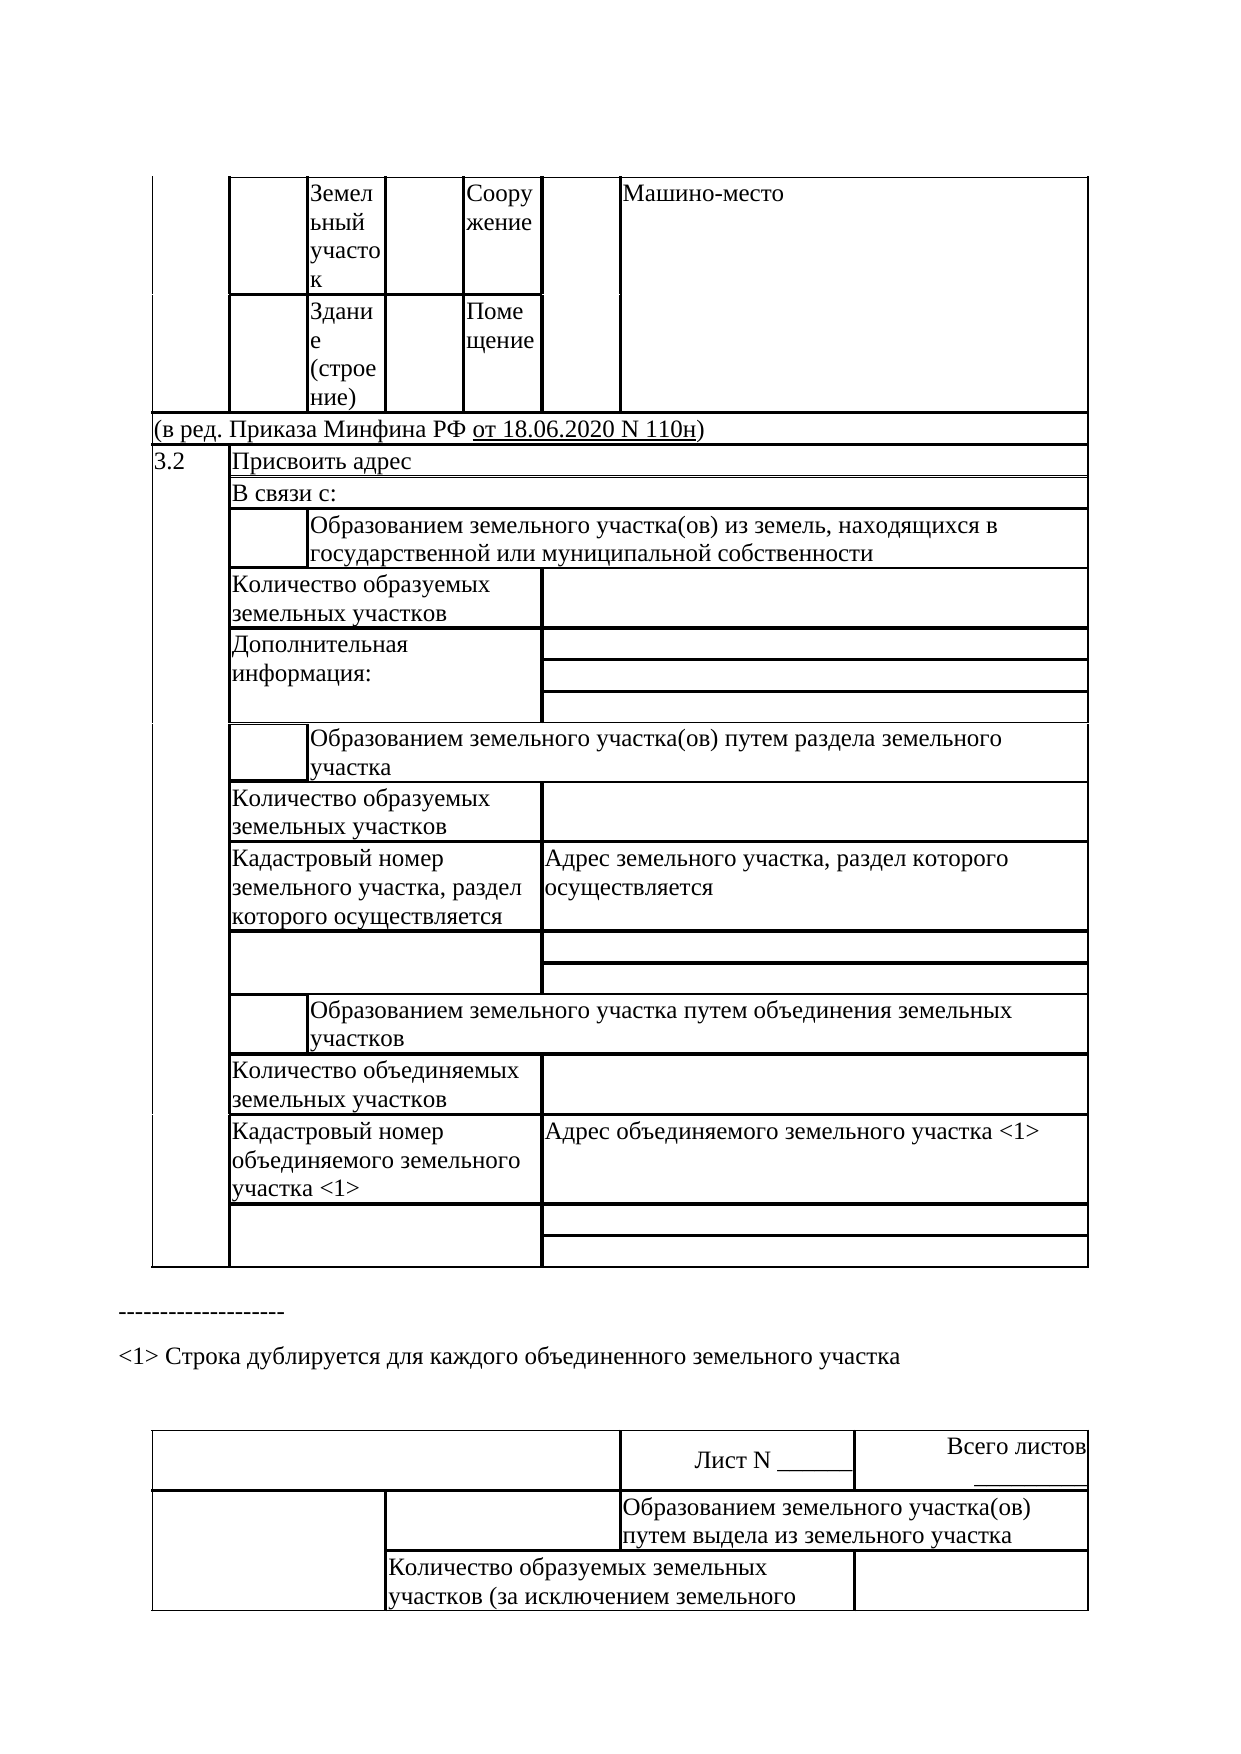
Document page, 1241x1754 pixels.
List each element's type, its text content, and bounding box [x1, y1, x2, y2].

table_cell [153, 931, 228, 963]
table_cell Образованием земельного участка(ов) из земель, находящихся в государственной или муниципальной собственности [309, 510, 1087, 567]
table_cell Кадастровый номер объединяемого земельного участка <1> [231, 1116, 540, 1202]
table_cell [153, 628, 228, 660]
table_cell Здание (строение) [309, 296, 384, 411]
table_cell 3.2 [153, 446, 228, 476]
table_cell [231, 996, 306, 1052]
table_cell [544, 965, 1087, 993]
table_cell [153, 963, 228, 995]
table_cell [153, 724, 228, 781]
table_cell Образованием земельного участка(ов) путем выдела из земельного участка [622, 1492, 1087, 1549]
table_cell [544, 178, 619, 294]
table_cell Количество образуемых земельных участков (за исключением земельного [387, 1552, 853, 1610]
table_cell [387, 178, 462, 293]
table_cell [153, 692, 228, 723]
table_cell [544, 1056, 1087, 1113]
table_cell [544, 693, 1087, 722]
table_header Лист N ______ [622, 1431, 853, 1489]
table_cell Машино-место [622, 178, 1087, 411]
table_cell Помещение [465, 296, 540, 411]
table_cell [153, 1115, 228, 1204]
table_cell [231, 933, 540, 993]
table_header [153, 1431, 619, 1489]
text -------------------- [118, 1296, 1122, 1325]
table_cell Образованием земельного участка путем объединения земельных участков [309, 995, 1087, 1052]
table_cell [153, 508, 228, 567]
table_cell [153, 1236, 228, 1266]
text <1> Строка дублируется для каждого объединенного земельного участка [118, 1341, 1122, 1369]
table_cell [387, 296, 462, 411]
table_cell [231, 296, 306, 411]
table_cell Количество образуемых земельных участков [231, 569, 540, 626]
table_cell [153, 781, 228, 842]
table_cell [231, 178, 306, 293]
table_cell (в ред. Приказа Минфина РФ от 18.06.2020 N 110н) [153, 414, 1087, 443]
table_cell [544, 783, 1087, 840]
table_cell [856, 1552, 1087, 1610]
table_cell [153, 176, 228, 294]
table_cell [153, 660, 228, 692]
table_cell [153, 995, 228, 1054]
table_cell Адрес земельного участка, раздел которого осуществляется [544, 843, 1087, 929]
table_cell Присвоить адрес [231, 446, 1087, 475]
table_cell Количество объединяемых земельных участков [231, 1056, 540, 1113]
table_cell [153, 567, 228, 628]
table_cell Земельный участок [309, 178, 384, 293]
table_cell [544, 661, 1087, 690]
table_cell В связи с: [231, 478, 1087, 507]
table_cell [153, 842, 228, 931]
table_cell Сооружение [465, 178, 540, 293]
table_cell [387, 1492, 619, 1549]
table_cell Дополнительная информация: [231, 630, 540, 722]
table_cell [544, 569, 1087, 626]
table_cell [153, 476, 228, 508]
table_cell Количество образуемых земельных участков [231, 783, 540, 840]
table_cell [544, 1237, 1087, 1266]
table_cell Кадастровый номер земельного участка, раздел которого осуществляется [231, 843, 540, 929]
table_header Всего листов _________ [856, 1431, 1087, 1489]
table_cell [153, 1204, 228, 1236]
table_cell [231, 510, 306, 566]
table_cell [544, 933, 1087, 961]
table_cell [544, 1206, 1087, 1234]
table_cell [153, 295, 228, 411]
table_cell [153, 1492, 384, 1610]
table_cell [544, 630, 1087, 658]
table_cell Адрес объединяемого земельного участка <1> [544, 1116, 1087, 1202]
table_cell [544, 295, 619, 411]
table_cell Образованием земельного участка(ов) путем раздела земельного участка [309, 724, 1087, 781]
table_cell [231, 1206, 540, 1266]
table_cell [153, 1054, 228, 1114]
table_cell [231, 725, 306, 779]
